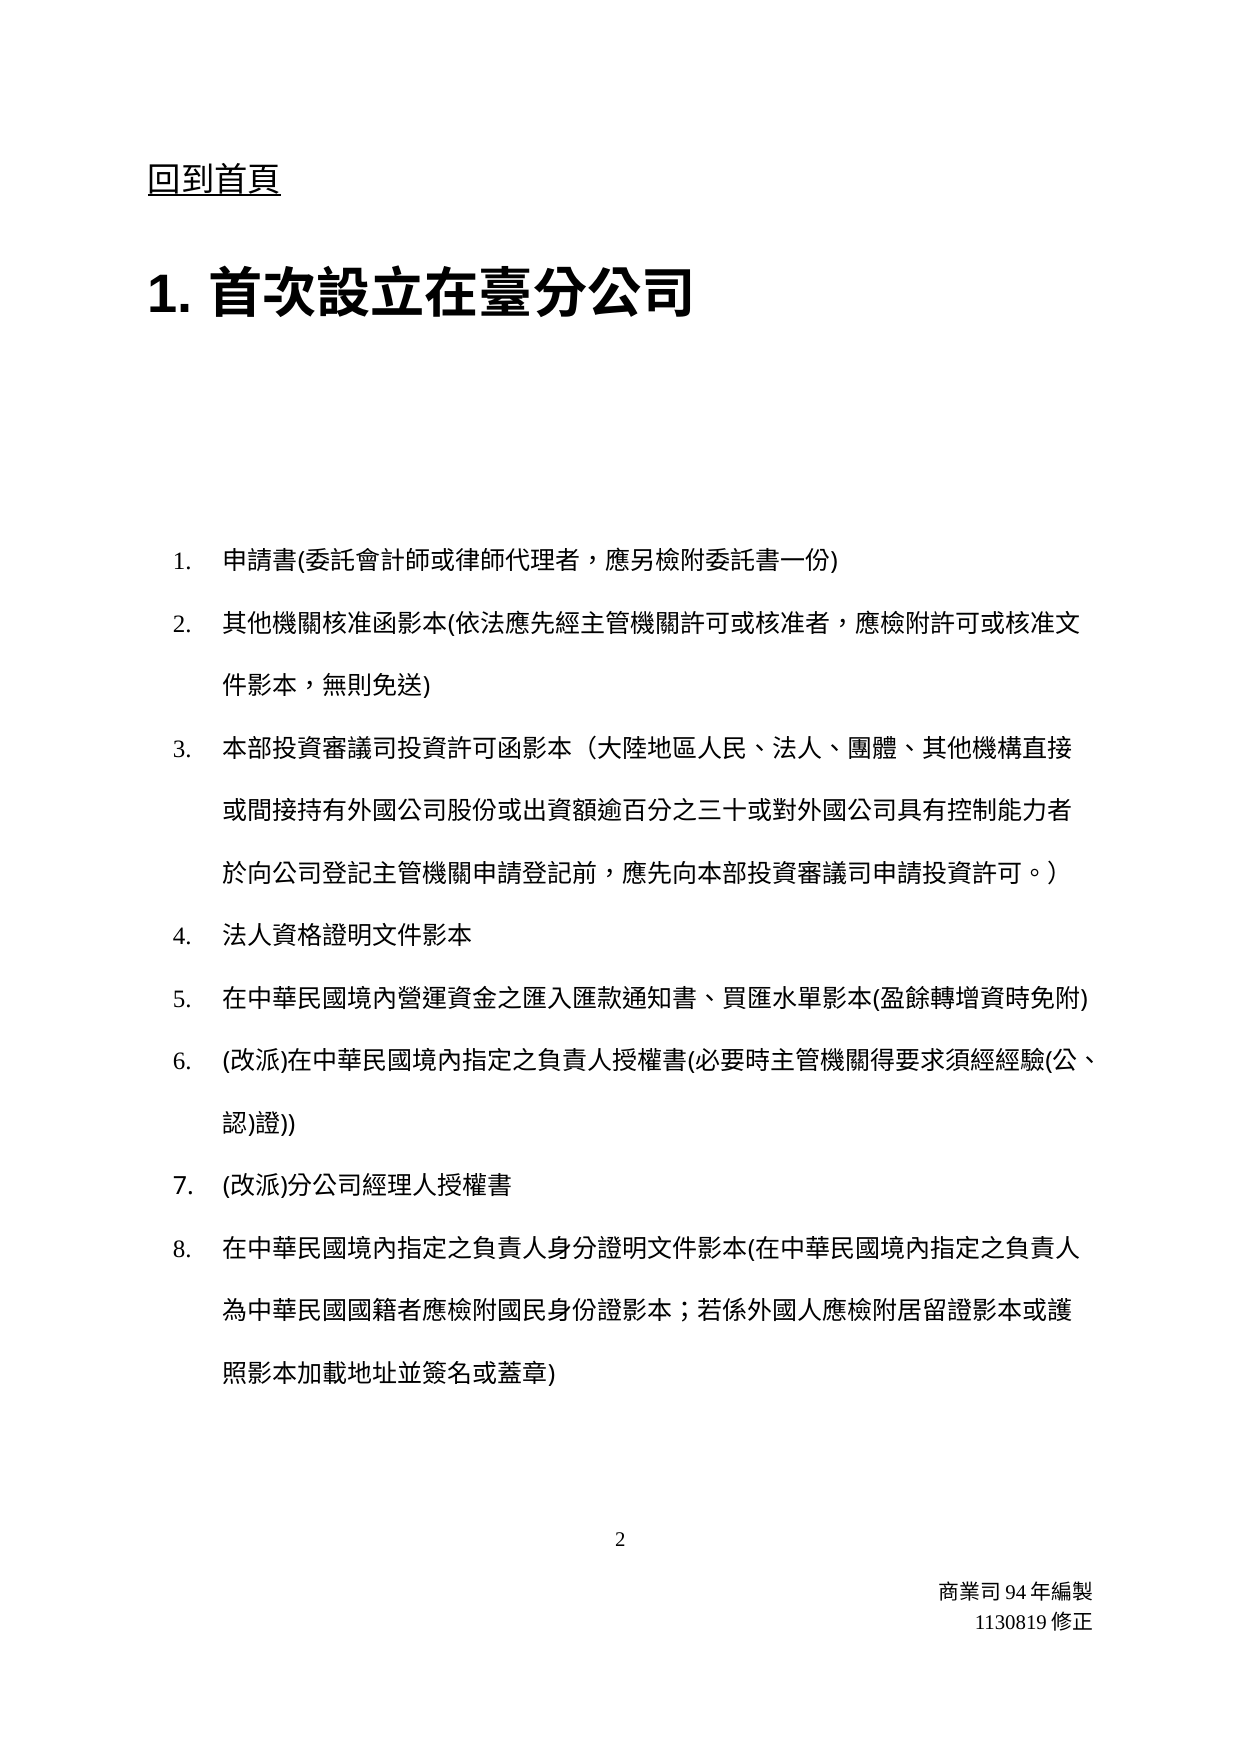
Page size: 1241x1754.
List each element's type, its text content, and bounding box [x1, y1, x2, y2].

text 回到首頁 [148, 135, 1092, 198]
list 法人資格證明文件影本 [173, 892, 1092, 954]
list 在中華民國境內指定之負責人身分證明文件影本(在中華民國境內指定之負責人為中華民國國籍者應檢附國民身份證影本；若係外國人應檢附居留證影本或護照影本加載地址並簽名或蓋章) [173, 1204, 1092, 1392]
list 本部投資審議司投資許可函影本（大陸地區人民、法人、團體、其他機構直接或間接持有外國公司股份或出資額逾百分之三十或對外國公司具有控制能力者於向公司登記主管機關申請登記前，應先向本部投資審議司申請投資許可。） [173, 704, 1092, 892]
list 在中華民國境內營運資金之匯入匯款通知書、買匯水單影本(盈餘轉增資時免附) [173, 954, 1092, 1017]
subtitle 1. 首次設立在臺分公司 [148, 216, 1092, 341]
list (改派)在中華民國境內指定之負責人授權書(必要時主管機關得要求須經經驗(公、認)證)) [173, 1017, 1092, 1142]
list 申請書(委託會計師或律師代理者，應另檢附委託書一份) [173, 517, 1092, 579]
list 其他機關核准函影本(依法應先經主管機關許可或核准者，應檢附許可或核准文件影本，無則免送) [173, 579, 1092, 704]
list (改派)分公司經理人授權書 [173, 1142, 1092, 1204]
